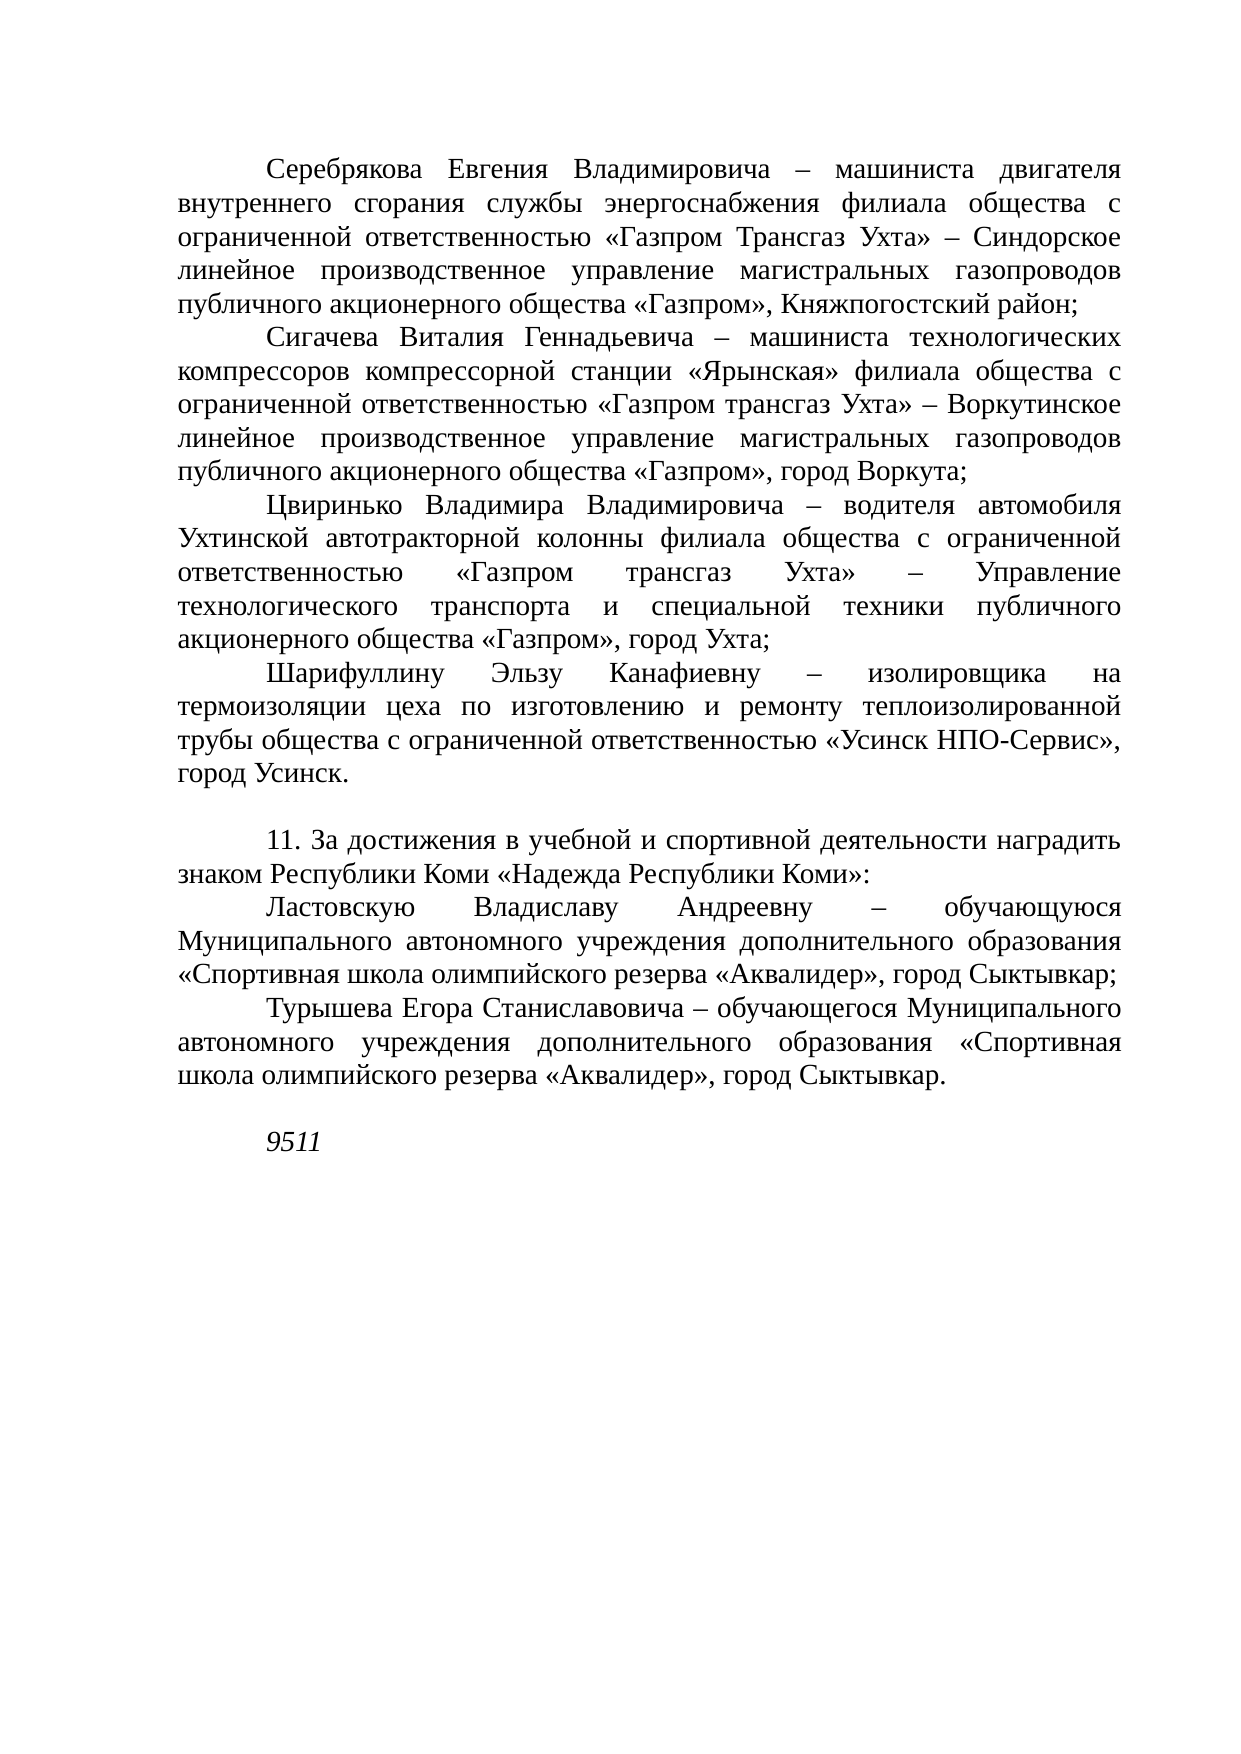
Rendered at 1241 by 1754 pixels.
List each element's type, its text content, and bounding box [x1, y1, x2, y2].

text 9511 [177, 1124, 1122, 1158]
text Ластовскую Владиславу Андреевну – обучающуюся Муниципального автономного учреждения дополнительного образования «Спортивная школа олимпийского резерва «Аквалидер», город Сыктывкар; [177, 889, 1122, 990]
text 11. За достижения в учебной и спортивной деятельности наградить знаком Республики Коми «Надежда Республики Коми»: [177, 822, 1122, 889]
text Шарифуллину Эльзу Канафиевну – изолировщика на термоизоляции цеха по изготовлению и ремонту теплоизолированной трубы общества с ограниченной ответственностью «Усинск НПО-Сервис», город Усинск. [177, 655, 1122, 789]
text Турышева Егора Станиславовича – обучающегося Муниципального автономного учреждения дополнительного образования «Спортивная школа олимпийского резерва «Аквалидер», город Сыктывкар. [177, 990, 1122, 1091]
text Серебрякова Евгения Владимировича – машиниста двигателя внутреннего сгорания службы энергоснабжения филиала общества с ограниченной ответственностью «Газпром Трансгаз Ухта» – Синдорское линейное производственное управление магистральных газопроводов публичного акционерного общества «Газпром», Княжпогостский район; [177, 152, 1122, 319]
text Сигачева Виталия Геннадьевича – машиниста технологических компрессоров компрессорной станции «Ярынская» филиала общества с ограниченной ответственностью «Газпром трансгаз Ухта» – Воркутинское линейное производственное управление магистральных газопроводов публичного акционерного общества «Газпром», город Воркута; [177, 319, 1122, 487]
text Цвиринько Владимира Владимировича – водителя автомобиля Ухтинской автотракторной колонны филиала общества с ограниченной ответственностью «Газпром трансгаз Ухта» – Управление технологического транспорта и специальной техники публичного акционерного общества «Газпром», город Ухта; [177, 487, 1122, 655]
